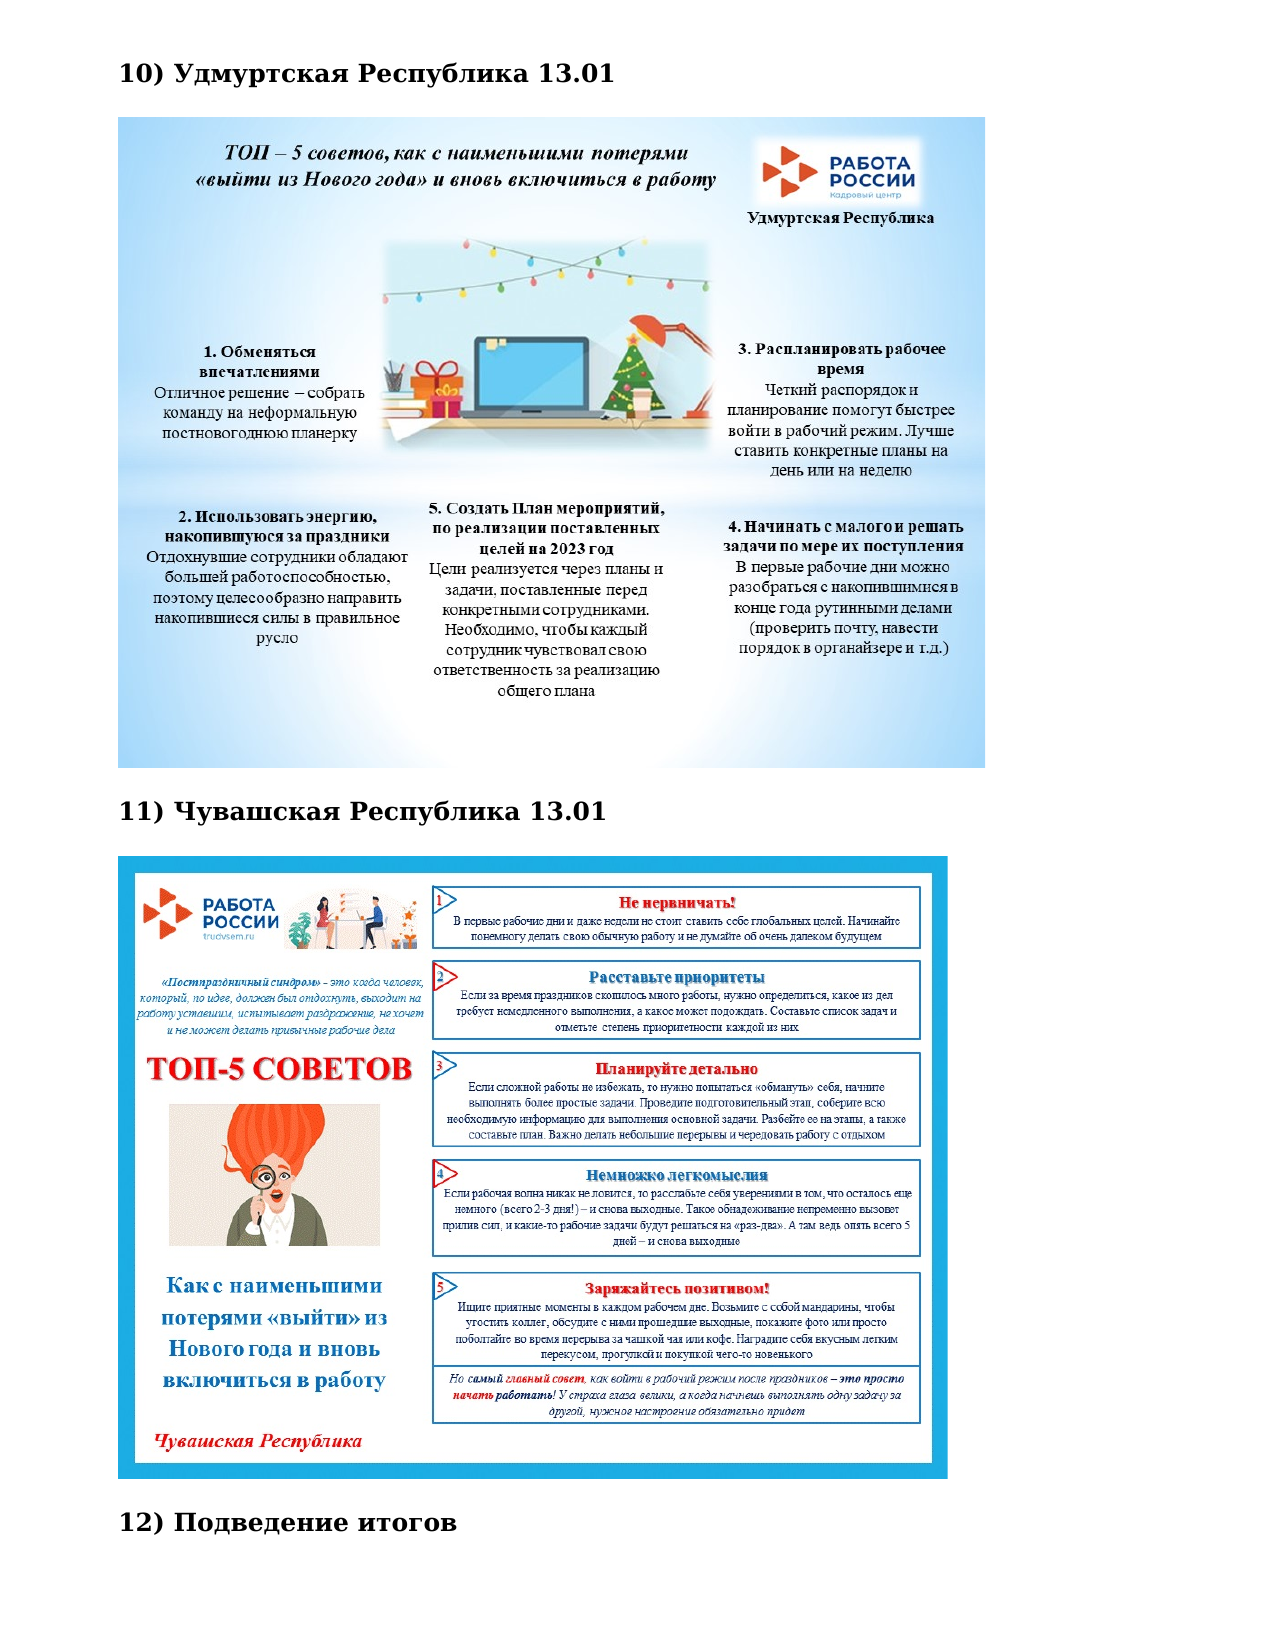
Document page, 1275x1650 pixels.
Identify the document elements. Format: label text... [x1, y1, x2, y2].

text 11) Чувашская Республика 13.01 [118, 797, 1216, 827]
picture [118, 117, 986, 768]
picture [118, 856, 948, 1479]
text 10) Удмуртская Республика 13.01 [118, 59, 1216, 88]
text 12) Подведение итогов [118, 1508, 1216, 1537]
